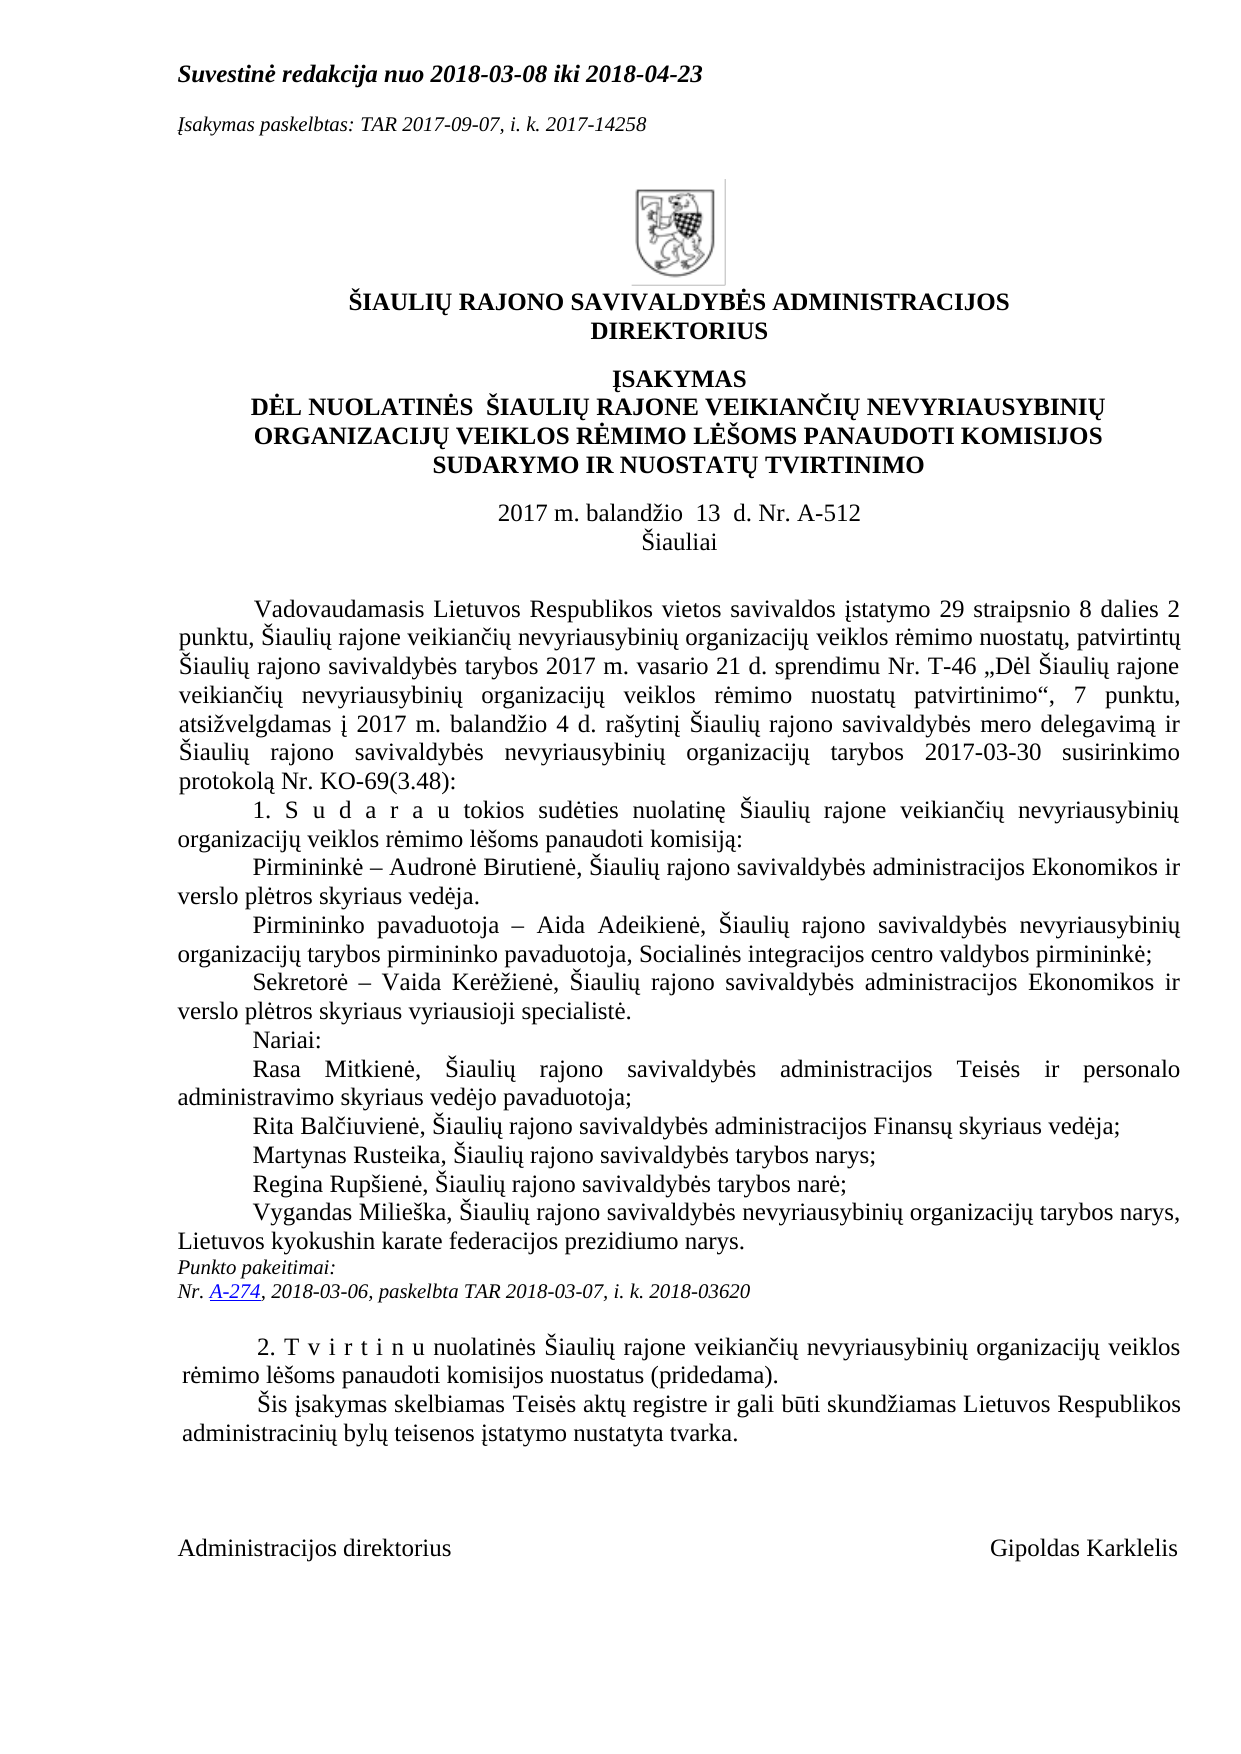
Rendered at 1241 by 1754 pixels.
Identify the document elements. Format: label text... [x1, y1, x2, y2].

text Nariai: [177, 1025, 1181, 1054]
text Rasa Mitkienė, Šiaulių rajono savivaldybės administracijos Teisės ir personalo administravimo skyriaus vedėjo pavaduotoja; [177, 1054, 1181, 1111]
text Rita Balčiuvienė, Šiaulių rajono savivaldybės administracijos Finansų skyriaus vedėja; [177, 1111, 1181, 1140]
text ŠIAULIŲ RAJONO SAVIVALDYBĖS ADMINISTRACIJOS [177, 287, 1181, 316]
text Regina Rupšienė, Šiaulių rajono savivaldybės tarybos narė; [177, 1169, 1181, 1197]
text Sekretorė – Vaida Kerėžienė, Šiaulių rajono savivaldybės administracijos Ekonomikos ir verslo plėtros skyriaus vyriausioji specialistė. [177, 967, 1181, 1025]
text Šis įsakymas skelbiamas Teisės aktų registre ir gali būti skundžiamas Lietuvos Respublikos administracinių bylų teisenos įstatymo nustatyta tvarka. [182, 1389, 1181, 1447]
text Vadovaudamasis Lietuvos Respublikos vietos savivaldos įstatymo 29 straipsnio 8 dalies 2 punktu, Šiaulių rajone veikiančių nevyriausybinių organizacijų veiklos rėmimo nuostatų, patvirtintų Šiaulių rajono savivaldybės tarybos 2017 m. vasario 21 d. sprendimu Nr. T-46 „Dėl Šiaulių rajone veikiančių nevyriausybinių organizacijų veiklos rėmimo nuostatų patvirtinimo“, 7 punktu, atsižvelgdamas į 2017 m. balandžio 4 d. rašytinį Šiaulių rajono savivaldybės mero delegavimą ir Šiaulių rajono savivaldybės nevyriausybinių organizacijų tarybos 2017-03-30 susirinkimo protokolą Nr. KO-69(3.48): [179, 594, 1181, 795]
text 2. T v i r t i n u nuolatinės Šiaulių rajone veikiančių nevyriausybinių organizacijų veiklos rėmimo lėšoms panaudoti komisijos nuostatus (pridedama). [182, 1332, 1181, 1389]
text Punkto pakeitimai: [177, 1255, 1181, 1279]
text Šiauliai [177, 527, 1181, 555]
text Nr. A-274, 2018-03-06, paskelbta TAR 2018-03-07, i. k. 2018-03620 [177, 1279, 1181, 1303]
text Įsakymas paskelbtas: TAR 2017-09-07, i. k. 2017-14258 [177, 112, 1181, 136]
text Administracijos direktorius Gipoldas Karklelis [177, 1533, 1181, 1562]
text 1. S u d a r a u tokios sudėties nuolatinę Šiaulių rajone veikiančių nevyriausybinių organizacijų veiklos rėmimo lėšoms panaudoti komisiją: [177, 795, 1181, 852]
text Pirmininkė – Audronė Birutienė, Šiaulių rajono savivaldybės administracijos Ekonomikos ir verslo plėtros skyriaus vedėja. [177, 852, 1181, 910]
text Suvestinė redakcija nuo 2018-03-08 iki 2018-04-23 [177, 59, 1181, 88]
text DĖL NUOLATINĖS ŠIAULIŲ RAJONE VEIKIANČIŲ NEVYRIAUSYBINIŲ ORGANIZACIJŲ VEIKLOS RĖMIMO LĖŠOMS PANAUDOTI KOMISIJOS SUDARYMO IR NUOSTATŲ TVIRTINIMO [177, 392, 1179, 479]
text DIREKTORIUS [177, 316, 1181, 344]
text Vygandas Milieška, Šiaulių rajono savivaldybės nevyriausybinių organizacijų tarybos narys, Lietuvos kyokushin karate federacijos prezidiumo narys. [177, 1197, 1181, 1255]
text Martynas Rusteika, Šiaulių rajono savivaldybės tarybos narys; [177, 1140, 1181, 1169]
text Pirmininko pavaduotoja – Aida Adeikienė, Šiaulių rajono savivaldybės nevyriausybinių organizacijų tarybos pirmininko pavaduotoja, Socialinės integracijos centro valdybos pirmininkė; [177, 910, 1181, 967]
text 2017 m. balandžio 13 d. Nr. A-512 [177, 498, 1181, 527]
text ĮSAKYMAS [177, 364, 1181, 392]
